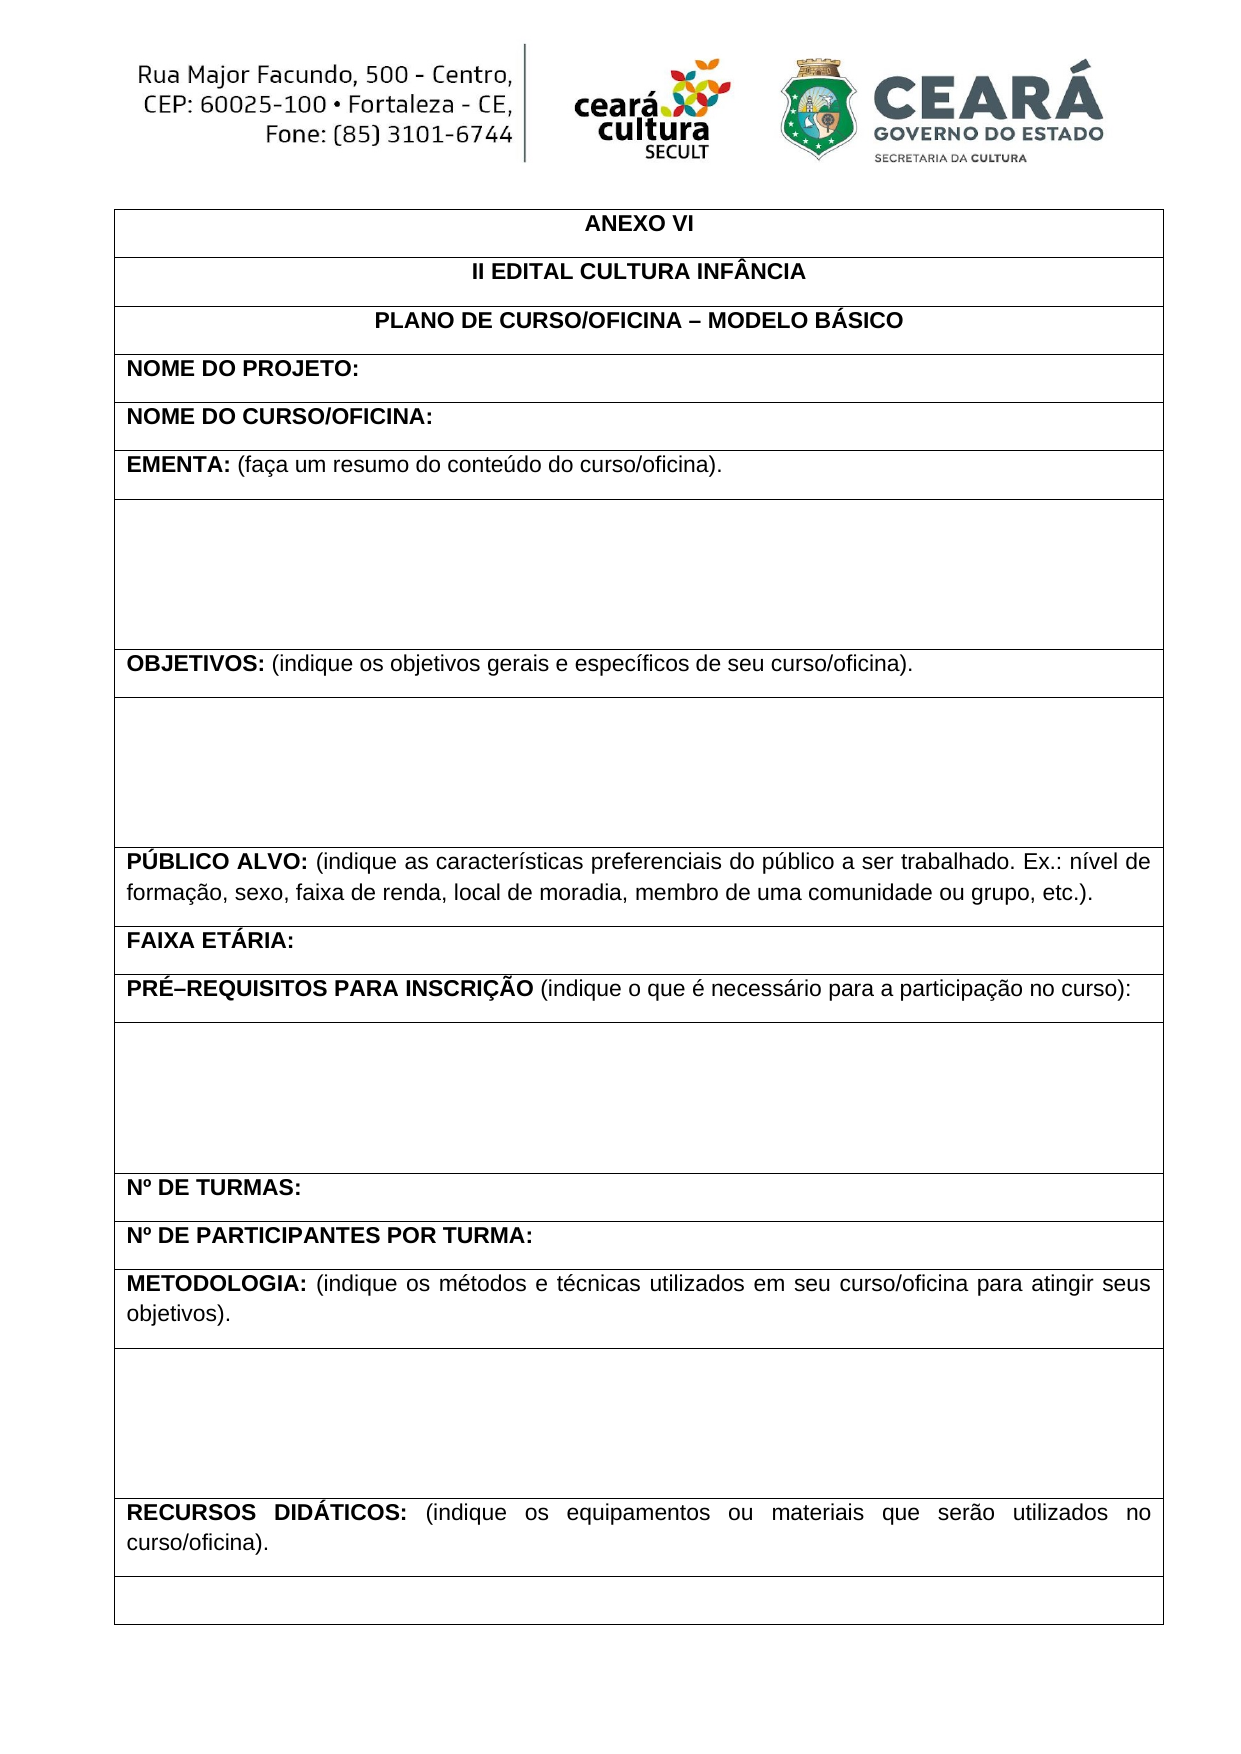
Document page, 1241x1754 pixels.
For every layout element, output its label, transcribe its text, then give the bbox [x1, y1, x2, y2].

picture [8, 23, 1240, 31]
table_cell [115, 1577, 1163, 1624]
table_cell PÚBLICO ALVO: (indique as características preferenciais do público a ser trabalhado. Ex.: nível de formação, sexo, faixa de renda, local de moradia, membro de uma comunidade ou grupo, etc.). [115, 848, 1163, 926]
table_header ANEXO VI [115, 210, 1163, 257]
table_cell NOME DO PROJETO: [115, 355, 1163, 402]
table_cell [115, 698, 1163, 847]
table_cell [115, 500, 1163, 649]
table_cell II EDITAL CULTURA INFÂNCIA [115, 258, 1163, 306]
table_cell [115, 1349, 1163, 1498]
table_cell NOME DO CURSO/OFICINA: [115, 403, 1163, 450]
table_cell Nº DE PARTICIPANTES POR TURMA: [115, 1222, 1163, 1269]
table_cell OBJETIVOS: (indique os objetivos gerais e específicos de seu curso/oficina). [115, 650, 1163, 697]
table_cell RECURSOS DIDÁTICOS: (indique os equipamentos ou materiais que serão utilizados no curso/oficina). [115, 1499, 1163, 1576]
table_cell EMENTA: (faça um resumo do conteúdo do curso/oficina). [115, 451, 1163, 498]
table_cell Nº DE TURMAS: [115, 1174, 1163, 1221]
table_cell FAIXA ETÁRIA: [115, 927, 1163, 974]
table_cell METODOLOGIA: (indique os métodos e técnicas utilizados em seu curso/oficina para atingir seus objetivos). [115, 1270, 1163, 1347]
table_cell PRÉ–REQUISITOS PARA INSCRIÇÃO (indique o que é necessário para a participação no curso): [115, 975, 1163, 1022]
table_cell PLANO DE CURSO/OFICINA – MODELO BÁSICO [115, 307, 1163, 354]
table_cell [115, 1023, 1163, 1172]
